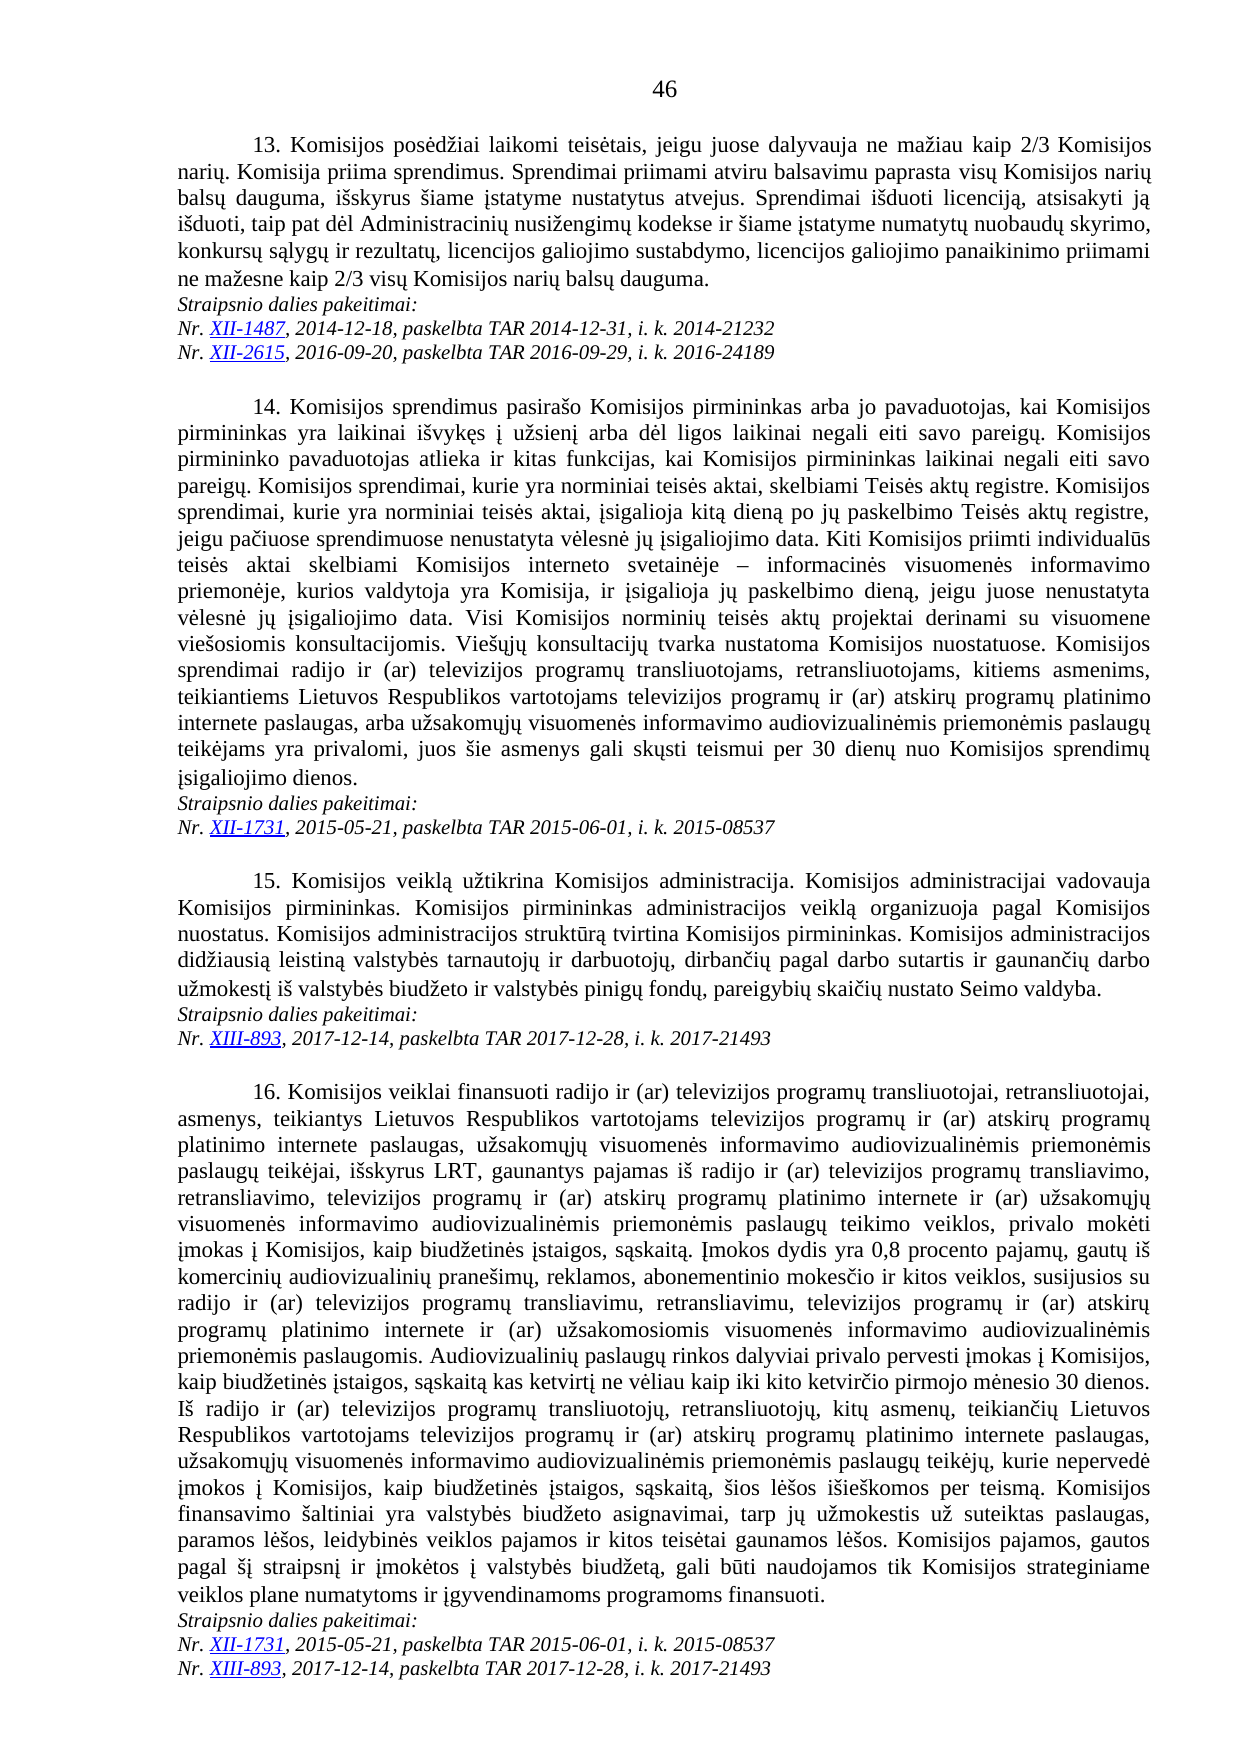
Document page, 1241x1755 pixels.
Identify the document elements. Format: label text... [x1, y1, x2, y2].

text 16. Komisijos veiklai finansuoti radijo ir (ar) televizijos programų transliuotojai, retransliuotojai, asmenys, teikiantys Lietuvos Respublikos vartotojams televizijos programų ir (ar) atskirų programų platinimo internete paslaugas, užsakomųjų visuomenės informavimo audiovizualinėmis priemonėmis paslaugų teikėjai, išskyrus LRT, gaunantys pajamas iš radijo ir (ar) televizijos programų transliavimo, retransliavimo, televizijos programų ir (ar) atskirų programų platinimo internete ir (ar) užsakomųjų visuomenės informavimo audiovizualinėmis priemonėmis paslaugų teikimo veiklos, privalo mokėti įmokas į Komisijos, kaip biudžetinės įstaigos, sąskaitą. Įmokos dydis yra 0,8 procento pajamų, gautų iš komercinių audiovizualinių pranešimų, reklamos, abonementinio mokesčio ir kitos veiklos, susijusios su radijo ir (ar) televizijos programų transliavimu, retransliavimu, televizijos programų ir (ar) atskirų programų platinimo internete ir (ar) užsakomosiomis visuomenės informavimo audiovizualinėmis priemonėmis paslaugomis. Audiovizualinių paslaugų rinkos dalyviai privalo pervesti įmokas į Komisijos, kaip biudžetinės įstaigos, sąskaitą kas ketvirtį ne vėliau kaip iki kito ketvirčio pirmojo mėnesio 30 dienos. Iš radijo ir (ar) televizijos programų transliuotojų, retransliuotojų, kitų asmenų, teikiančių Lietuvos Respublikos vartotojams televizijos programų ir (ar) atskirų programų platinimo internete paslaugas, užsakomųjų visuomenės informavimo audiovizualinėmis priemonėmis paslaugų teikėjų, kurie nepervedė įmokos į Komisijos, kaip biudžetinės įstaigos, sąskaitą, šios lėšos išieškomos per teismą. Komisijos finansavimo šaltiniai yra valstybės biudžeto asignavimai, tarp jų užmokestis už suteiktas paslaugas, paramos lėšos, leidybinės veiklos pajamos ir kitos teisėtai gaunamos lėšos. Komisijos pajamos, gautos pagal šį straipsnį ir įmokėtos į valstybės biudžetą, gali būti naudojamos tik Komisijos strateginiame veiklos plane numatytoms ir įgyvendinamoms programoms finansuoti. [177, 1078, 1152, 1608]
text Nr. XII-1731, 2015-05-21, paskelbta TAR 2015-06-01, i. k. 2015-08537 [177, 814, 1152, 839]
text Straipsnio dalies pakeitimai: [177, 292, 1152, 316]
text Nr. XIII-893, 2017-12-14, paskelbta TAR 2017-12-28, i. k. 2017-21493 [177, 1656, 1152, 1680]
text Straipsnio dalies pakeitimai: [177, 1002, 1152, 1026]
text 14. Komisijos sprendimus pasirašo Komisijos pirmininkas arba jo pavaduotojas, kai Komisijos pirmininkas yra laikinai išvykęs į užsienį arba dėl ligos laikinai negali eiti savo pareigų. Komisijos pirmininko pavaduotojas atlieka ir kitas funkcijas, kai Komisijos pirmininkas laikinai negali eiti savo pareigų. Komisijos sprendimai, kurie yra norminiai teisės aktai, skelbiami Teisės aktų registre. Komisijos sprendimai, kurie yra norminiai teisės aktai, įsigalioja kitą dieną po jų paskelbimo Teisės aktų registre, jeigu pačiuose sprendimuose nenustatyta vėlesnė jų įsigaliojimo data. Kiti Komisijos priimti individualūs teisės aktai skelbiami Komisijos interneto svetainėje – informacinės visuomenės informavimo priemonėje, kurios valdytoja yra Komisija, ir įsigalioja jų paskelbimo dieną, jeigu juose nenustatyta vėlesnė jų įsigaliojimo data. Visi Komisijos norminių teisės aktų projektai derinami su visuomene viešosiomis konsultacijomis. Viešųjų konsultacijų tvarka nustatoma Komisijos nuostatuose. Komisijos sprendimai radijo ir (ar) televizijos programų transliuotojams, retransliuotojams, kitiems asmenims, teikiantiems Lietuvos Respublikos vartotojams televizijos programų ir (ar) atskirų programų platinimo internete paslaugas, arba užsakomųjų visuomenės informavimo audiovizualinėmis priemonėmis paslaugų teikėjams yra privalomi, juos šie asmenys gali skųsti teismui per 30 dienų nuo Komisijos sprendimų įsigaliojimo dienos. [177, 393, 1152, 791]
text Nr. XII-1731, 2015-05-21, paskelbta TAR 2015-06-01, i. k. 2015-08537 [177, 1632, 1152, 1656]
text Nr. XII-1487, 2014-12-18, paskelbta TAR 2014-12-31, i. k. 2014-21232 [177, 316, 1152, 340]
text 13. Komisijos posėdžiai laikomi teisėtais, jeigu juose dalyvauja ne mažiau kaip 2/3 Komisijos narių. Komisija priima sprendimus. Sprendimai priimami atviru balsavimu paprasta visų Komisijos narių balsų dauguma, išskyrus šiame įstatyme nustatytus atvejus. Sprendimai išduoti licenciją, atsisakyti ją išduoti, taip pat dėl Administracinių nusižengimų kodekse ir šiame įstatyme numatytų nuobaudų skyrimo, konkursų sąlygų ir rezultatų, licencijos galiojimo sustabdymo, licencijos galiojimo panaikinimo priimami ne mažesne kaip 2/3 visų Komisijos narių balsų dauguma. [177, 131, 1152, 292]
text Nr. XIII-893, 2017-12-14, paskelbta TAR 2017-12-28, i. k. 2017-21493 [177, 1026, 1152, 1050]
text 15. Komisijos veiklą užtikrina Komisijos administracija. Komisijos administracijai vadovauja Komisijos pirmininkas. Komisijos pirmininkas administracijos veiklą organizuoja pagal Komisijos nuostatus. Komisijos administracijos struktūrą tvirtina Komisijos pirmininkas. Komisijos administracijos didžiausią leistiną valstybės tarnautojų ir darbuotojų, dirbančių pagal darbo sutartis ir gaunančių darbo užmokestį iš valstybės biudžeto ir valstybės pinigų fondų, pareigybių skaičių nustato Seimo valdyba. [177, 867, 1152, 1002]
text Nr. XII-2615, 2016-09-20, paskelbta TAR 2016-09-29, i. k. 2016-24189 [177, 340, 1152, 364]
text Straipsnio dalies pakeitimai: [177, 1608, 1152, 1632]
text Straipsnio dalies pakeitimai: [177, 791, 1152, 814]
